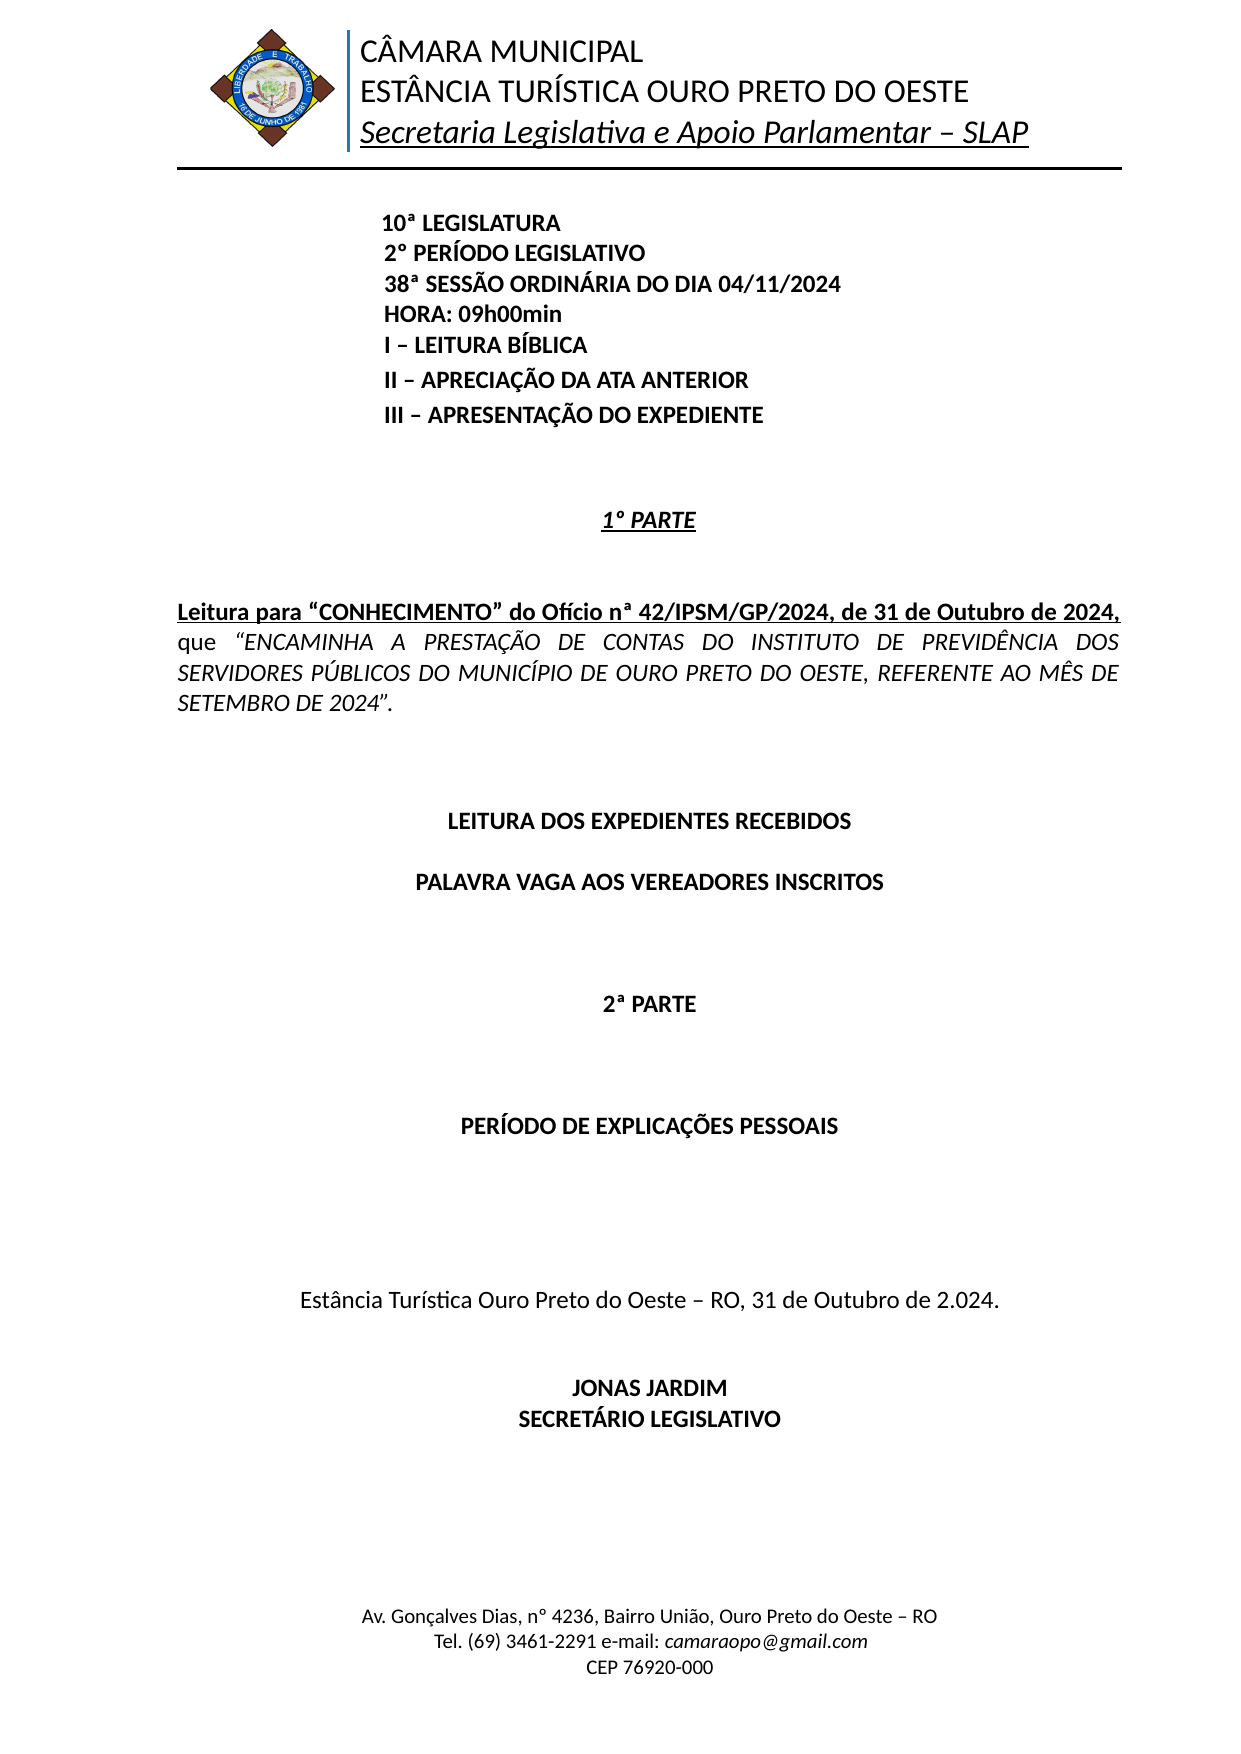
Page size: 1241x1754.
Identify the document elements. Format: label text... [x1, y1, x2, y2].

text LEITURA DOS EXPEDIENTES RECEBIDOS [177, 805, 1122, 836]
text Estância Turística Ouro Preto do Oeste – RO, 31 de Outubro de 2.024. [177, 1284, 1122, 1315]
text 2º PERÍODO LEGISLATIVO [384, 237, 1122, 268]
text Leitura para “CONHECIMENTO” do Ofício nª 42/IPSM/GP/2024, de 31 de Outubro de 2024, que “ENCAMINHA A PRESTAÇÃO DE CONTAS DO INSTITUTO DE PREVIDÊNCIA DOS SERVIDORES PÚBLICOS DO MUNICÍPIO DE OURO PRETO DO OESTE, REFERENTE AO MÊS DE SETEMBRO DE 2024”. [177, 596, 1122, 718]
text 10ª LEGISLATURA [177, 207, 1122, 237]
text PALAVRA VAGA AOS VEREADORES INSCRITOS [177, 866, 1122, 897]
text 1º PARTE [177, 504, 1122, 534]
text PERÍODO DE EXPLICAÇÕES PESSOAIS [177, 1110, 1122, 1141]
text SECRETÁRIO LEGISLATIVO [177, 1403, 1122, 1434]
text I – LEITURA BÍBLICA [384, 329, 1122, 359]
text HORA: 09h00min [384, 298, 1122, 329]
text 38ª SESSÃO ORDINÁRIA DO DIA 04/11/2024 [384, 268, 1122, 298]
text JONAS JARDIM [177, 1373, 1122, 1403]
text III – APRESENTAÇÃO DO EXPEDIENTE [384, 399, 1122, 429]
text II – APRECIAÇÃO DA ATA ANTERIOR [384, 364, 1122, 394]
text 2ª PARTE [177, 988, 1122, 1019]
picture [210, 29, 335, 147]
